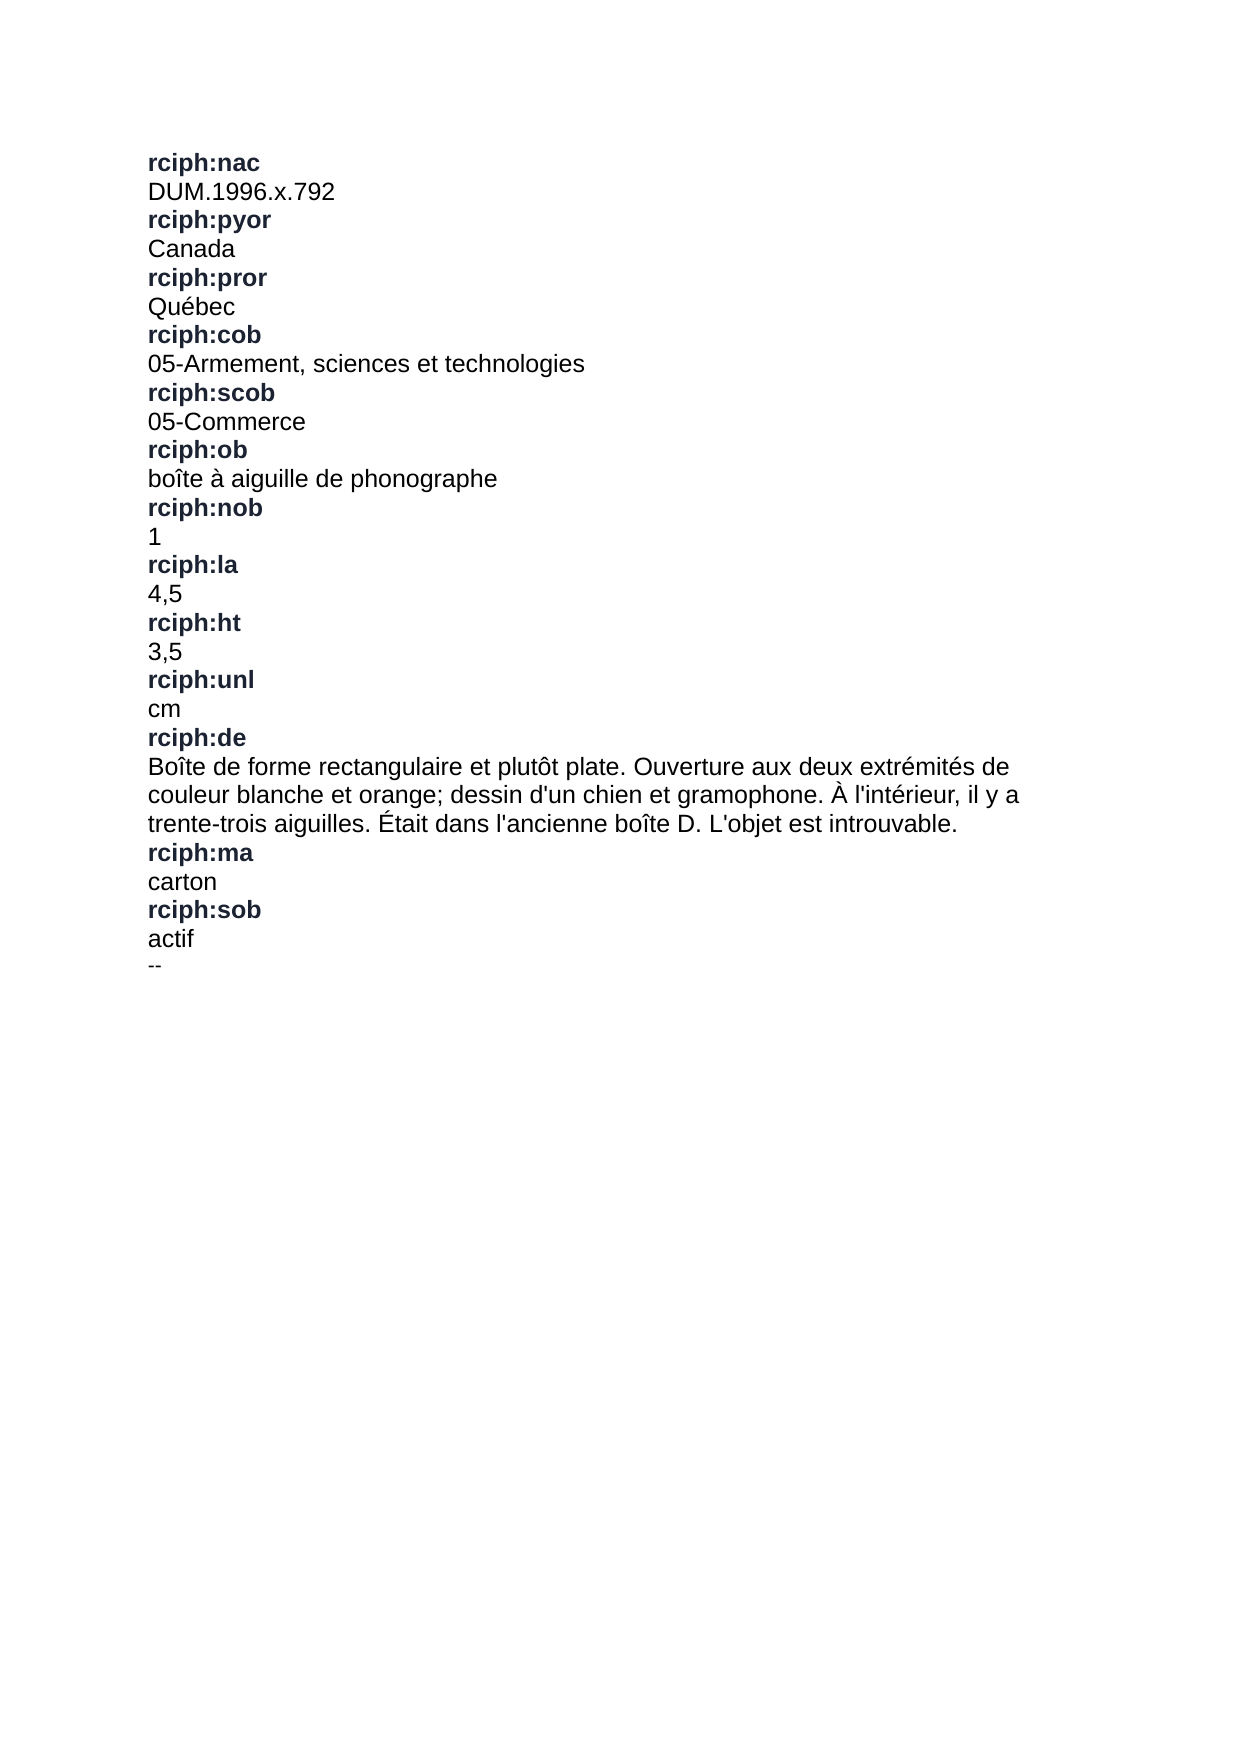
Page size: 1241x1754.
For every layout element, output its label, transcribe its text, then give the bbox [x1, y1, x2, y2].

text 05-Armement, sciences et technologies [148, 349, 1092, 378]
text 4,5 [148, 579, 1092, 608]
text rciph:pyor [148, 205, 1092, 234]
text 1 [148, 521, 1092, 550]
text Boîte de forme rectangulaire et plutôt plate. Ouverture aux deux extrémités de couleur blanche et orange; dessin d'un chien et gramophone. À l'intérieur, il y a trente-trois aiguilles. Était dans l'ancienne boîte D. L'objet est introuvable. [148, 751, 1092, 838]
text Canada [148, 234, 1092, 263]
text 05-Commerce [148, 406, 1092, 435]
text rciph:de [148, 723, 1092, 751]
text rciph:ma [148, 838, 1092, 866]
text actif [148, 924, 1092, 953]
text boîte à aiguille de phonographe [148, 464, 1092, 493]
text Québec [148, 291, 1092, 320]
text -- [148, 953, 1092, 977]
text rciph:cob [148, 320, 1092, 349]
text rciph:ht [148, 608, 1092, 636]
text rciph:sob [148, 895, 1092, 924]
text rciph:pror [148, 263, 1092, 291]
text rciph:nob [148, 493, 1092, 521]
text carton [148, 866, 1092, 895]
text rciph:la [148, 550, 1092, 579]
text DUM.1996.x.792 [148, 176, 1092, 205]
text cm [148, 694, 1092, 723]
text rciph:unl [148, 665, 1092, 694]
text rciph:nac [148, 148, 1092, 176]
text rciph:scob [148, 378, 1092, 406]
text 3,5 [148, 636, 1092, 665]
text rciph:ob [148, 435, 1092, 464]
